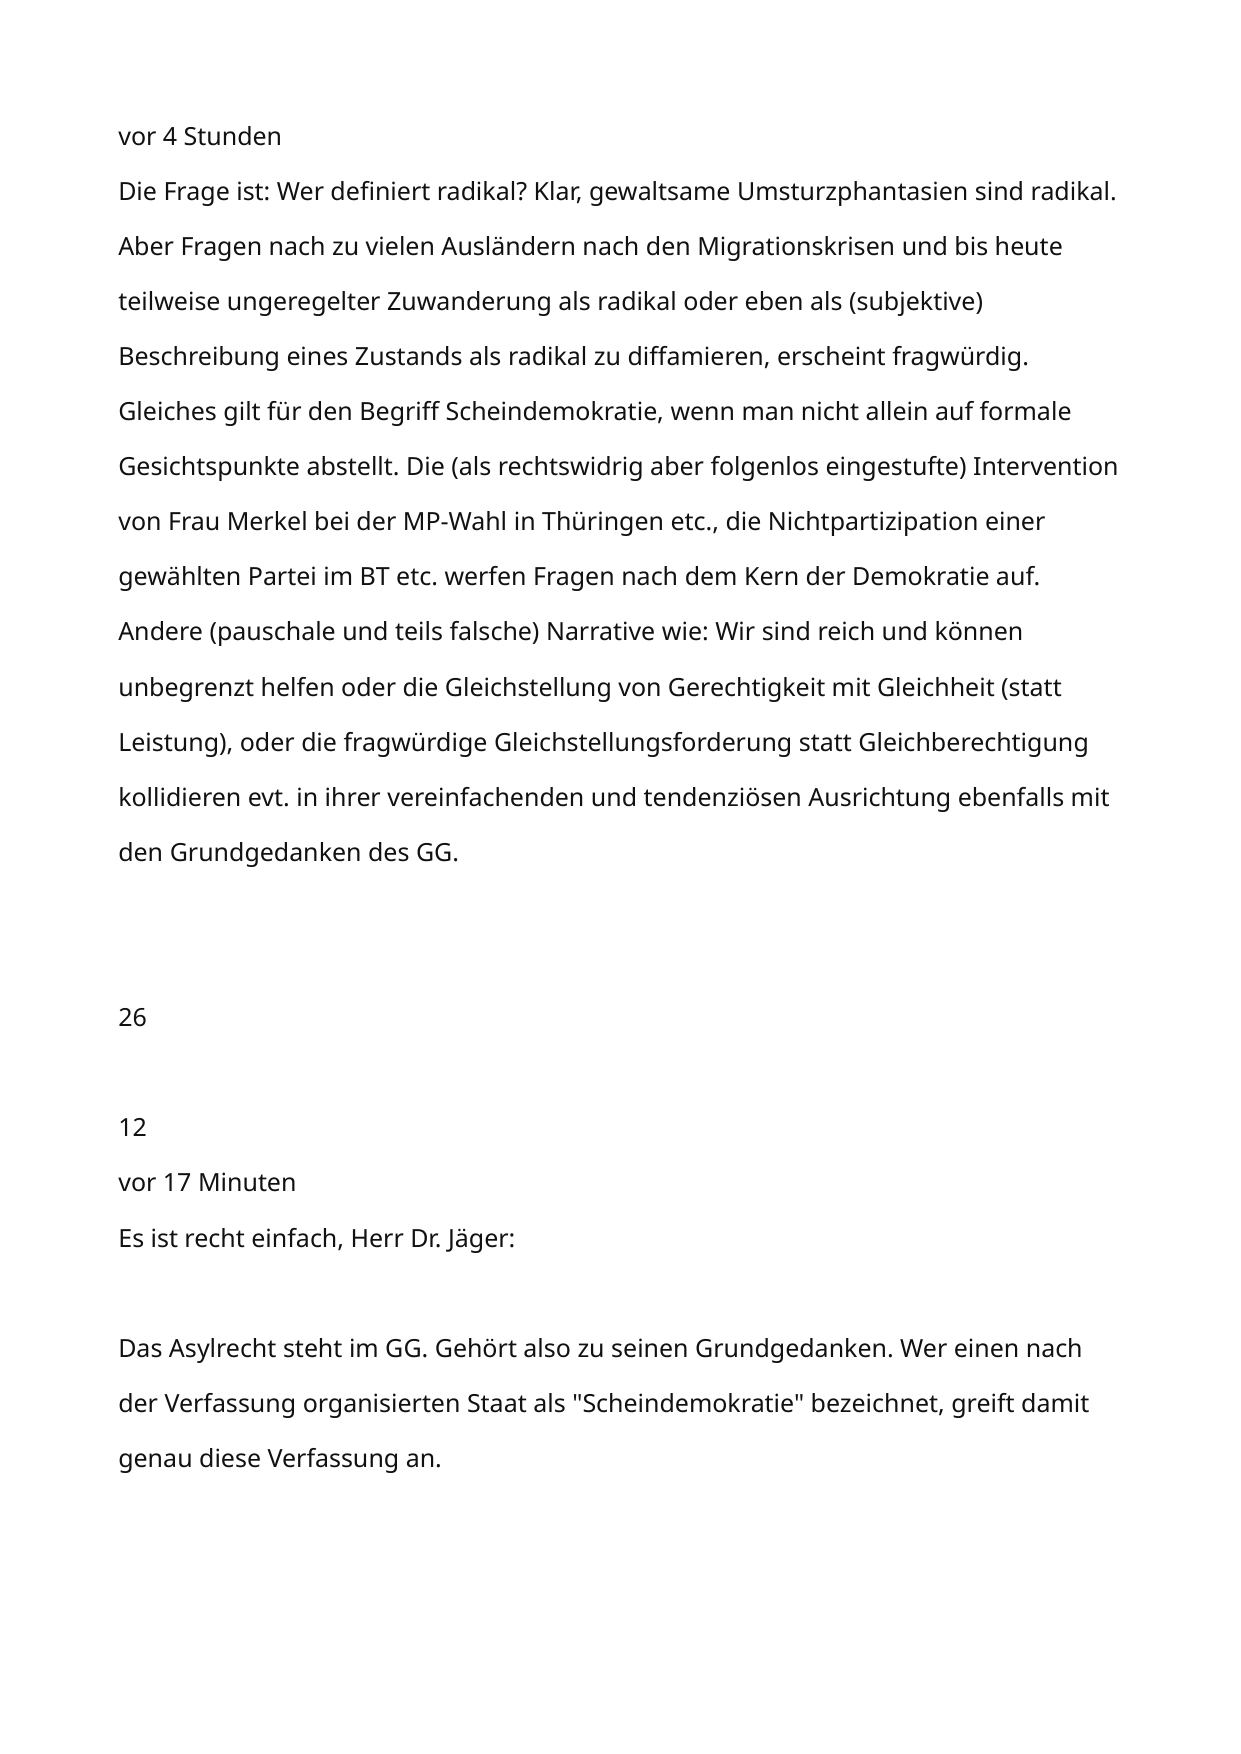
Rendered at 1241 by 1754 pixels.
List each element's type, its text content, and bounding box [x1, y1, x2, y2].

text 26 [118, 1000, 1122, 1034]
text Die Frage ist: Wer definiert radikal? Klar, gewaltsame Umsturzphantasien sind radikal. Aber Fragen nach zu vielen Ausländern nach den Migrationskrisen und bis heute teilweise ungeregelter Zuwanderung als radikal oder eben als (subjektive) Beschreibung eines Zustands als radikal zu diffamieren, erscheint fragwürdig. Gleiches gilt für den Begriff Scheindemokratie, wenn man nicht allein auf formale Gesichtspunkte abstellt. Die (als rechtswidrig aber folgenlos eingestufte) Intervention von Frau Merkel bei der MP-Wahl in Thüringen etc., die Nichtpartizipation einer gewählten Partei im BT etc. werfen Fragen nach dem Kern der Demokratie auf. Andere (pauschale und teils falsche) Narrative wie: Wir sind reich und können unbegrenzt helfen oder die Gleichstellung von Gerechtigkeit mit Gleichheit (statt Leistung), oder die fragwürdige Gleichstellungsforderung statt Gleichberechtigung kollidieren evt. in ihrer vereinfachenden und tendenziösen Ausrichtung ebenfalls mit den Grundgedanken des GG. [118, 173, 1122, 868]
text 12 [118, 1110, 1122, 1144]
text Das Asylrecht steht im GG. Gehört also zu seinen Grundgedanken. Wer einen nach der Verfassung organisierten Staat als "Scheindemokratie" bezeichnet, greift damit genau diese Verfassung an. [118, 1330, 1122, 1475]
text vor 4 Stunden [118, 118, 1122, 152]
text vor 17 Minuten [118, 1165, 1122, 1199]
text Es ist recht einfach, Herr Dr. Jäger: [118, 1220, 1122, 1254]
